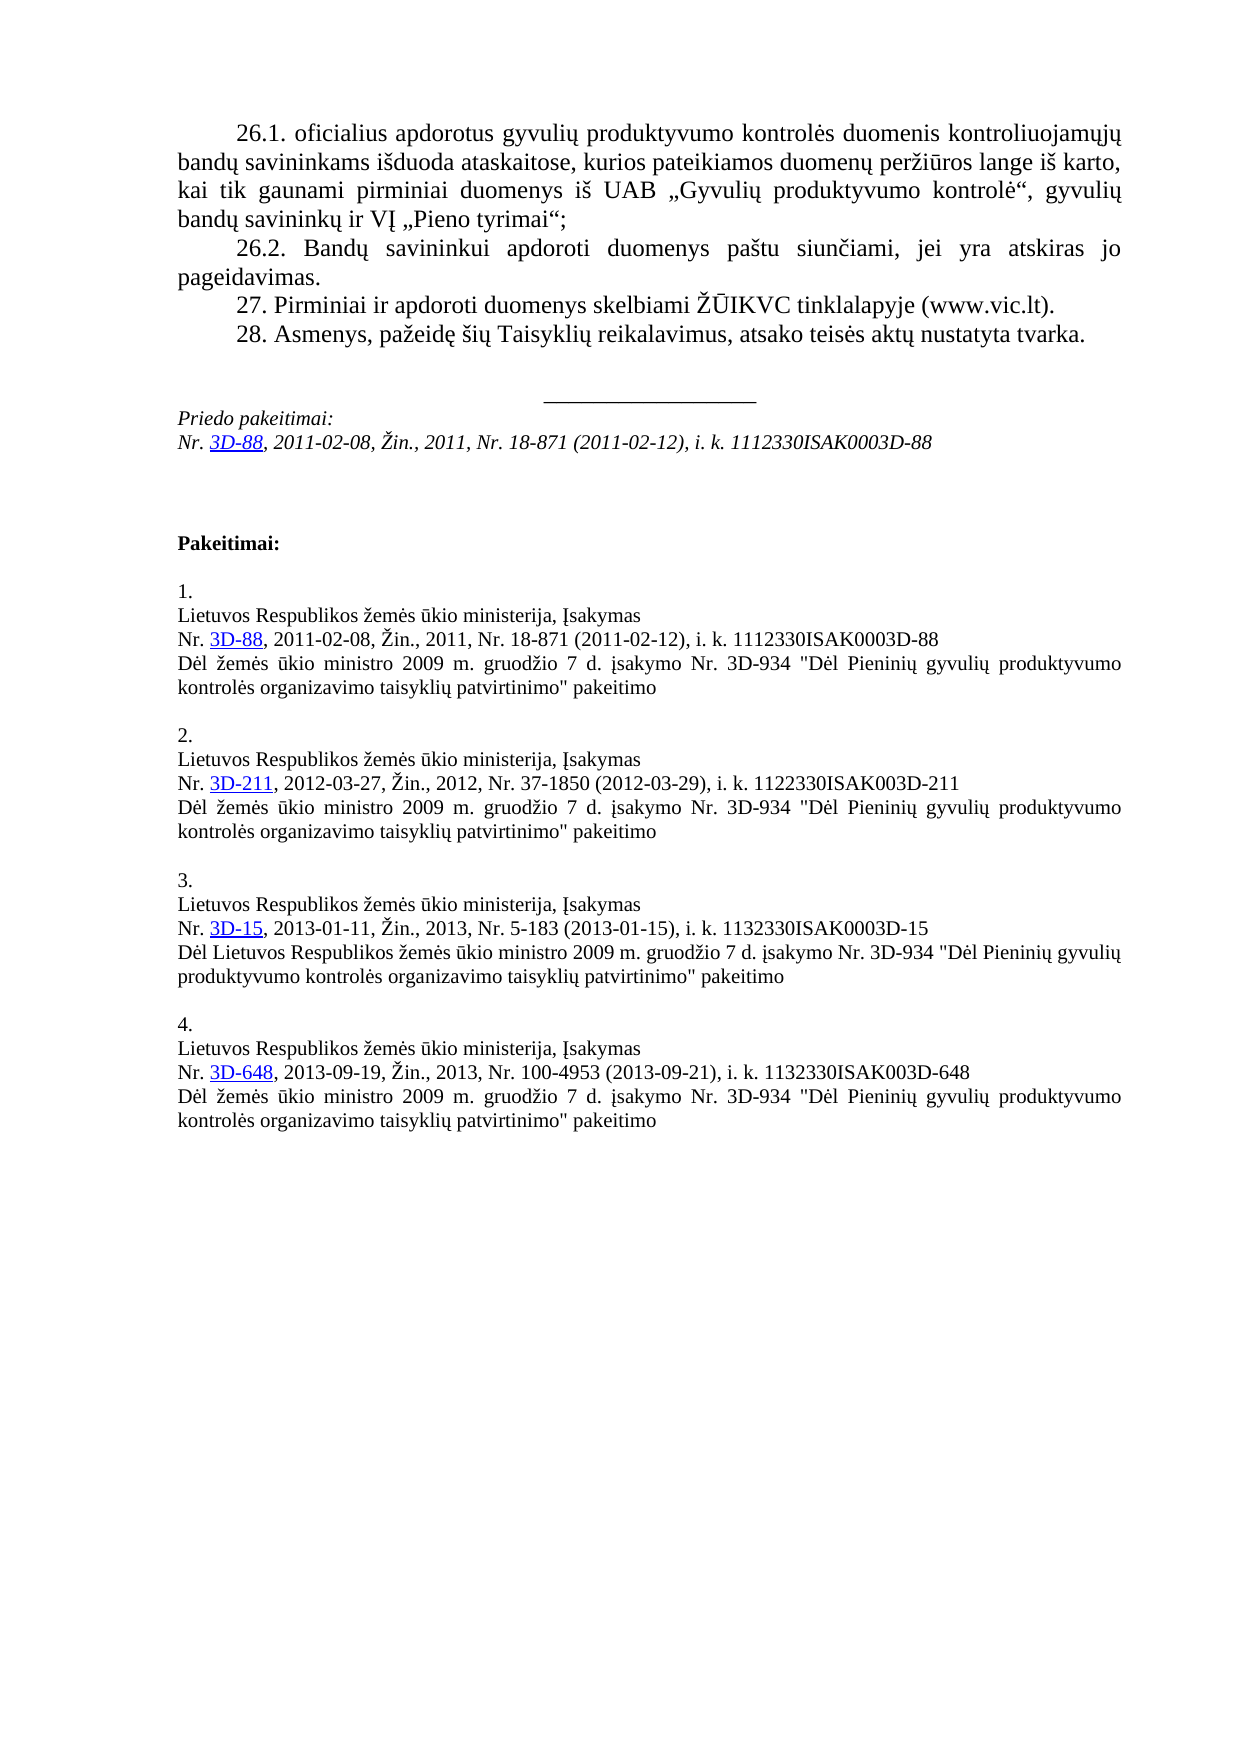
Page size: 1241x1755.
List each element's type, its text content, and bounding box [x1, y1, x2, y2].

text Dėl Lietuvos Respublikos žemės ūkio ministro 2009 m. gruodžio 7 d. įsakymo Nr. 3D-934 "Dėl Pieninių gyvulių produktyvumo kontrolės organizavimo taisyklių patvirtinimo" pakeitimo [177, 940, 1122, 988]
text 26.2. Bandų savininkui apdoroti duomenys paštu siunčiami, jei yra atskiras jo pageidavimas. [177, 233, 1122, 291]
text _________________ [177, 377, 1122, 406]
text Nr. 3D-648, 2013-09-19, Žin., 2013, Nr. 100-4953 (2013-09-21), i. k. 1132330ISAK003D-648 [177, 1060, 1122, 1084]
text Pakeitimai: [177, 531, 1122, 555]
text Lietuvos Respublikos žemės ūkio ministerija, Įsakymas [177, 892, 1122, 916]
text Nr. 3D-88, 2011-02-08, Žin., 2011, Nr. 18-871 (2011-02-12), i. k. 1112330ISAK0003D-88 [177, 627, 1122, 651]
text 26.1. oficialius apdorotus gyvulių produktyvumo kontrolės duomenis kontroliuojamųjų bandų savininkams išduoda ataskaitose, kurios pateikiamos duomenų peržiūros lange iš karto, kai tik gaunami pirminiai duomenys iš UAB „Gyvulių produktyvumo kontrolė“, gyvulių bandų savininkų ir VĮ „Pieno tyrimai“; [177, 118, 1122, 233]
text Nr. 3D-15, 2013-01-11, Žin., 2013, Nr. 5-183 (2013-01-15), i. k. 1132330ISAK0003D-15 [177, 916, 1122, 940]
text Lietuvos Respublikos žemės ūkio ministerija, Įsakymas [177, 747, 1122, 771]
text 1. [177, 579, 1122, 603]
text Dėl žemės ūkio ministro 2009 m. gruodžio 7 d. įsakymo Nr. 3D-934 "Dėl Pieninių gyvulių produktyvumo kontrolės organizavimo taisyklių patvirtinimo" pakeitimo [177, 795, 1122, 843]
text 2. [177, 723, 1122, 747]
text Nr. 3D-211, 2012-03-27, Žin., 2012, Nr. 37-1850 (2012-03-29), i. k. 1122330ISAK003D-211 [177, 771, 1122, 795]
text Dėl žemės ūkio ministro 2009 m. gruodžio 7 d. įsakymo Nr. 3D-934 "Dėl Pieninių gyvulių produktyvumo kontrolės organizavimo taisyklių patvirtinimo" pakeitimo [177, 1084, 1122, 1132]
text 27. Pirminiai ir apdoroti duomenys skelbiami ŽŪIKVC tinklalapyje (www.vic.lt). [177, 291, 1122, 319]
text 4. [177, 1012, 1122, 1036]
text Priedo pakeitimai: [177, 406, 1122, 430]
text 3. [177, 867, 1122, 892]
text Lietuvos Respublikos žemės ūkio ministerija, Įsakymas [177, 603, 1122, 627]
text Lietuvos Respublikos žemės ūkio ministerija, Įsakymas [177, 1036, 1122, 1060]
text Nr. 3D-88, 2011-02-08, Žin., 2011, Nr. 18-871 (2011-02-12), i. k. 1112330ISAK0003D-88 [177, 430, 1122, 454]
text Dėl žemės ūkio ministro 2009 m. gruodžio 7 d. įsakymo Nr. 3D-934 "Dėl Pieninių gyvulių produktyvumo kontrolės organizavimo taisyklių patvirtinimo" pakeitimo [177, 651, 1122, 699]
text 28. Asmenys, pažeidę šių Taisyklių reikalavimus, atsako teisės aktų nustatyta tvarka. [177, 319, 1122, 348]
